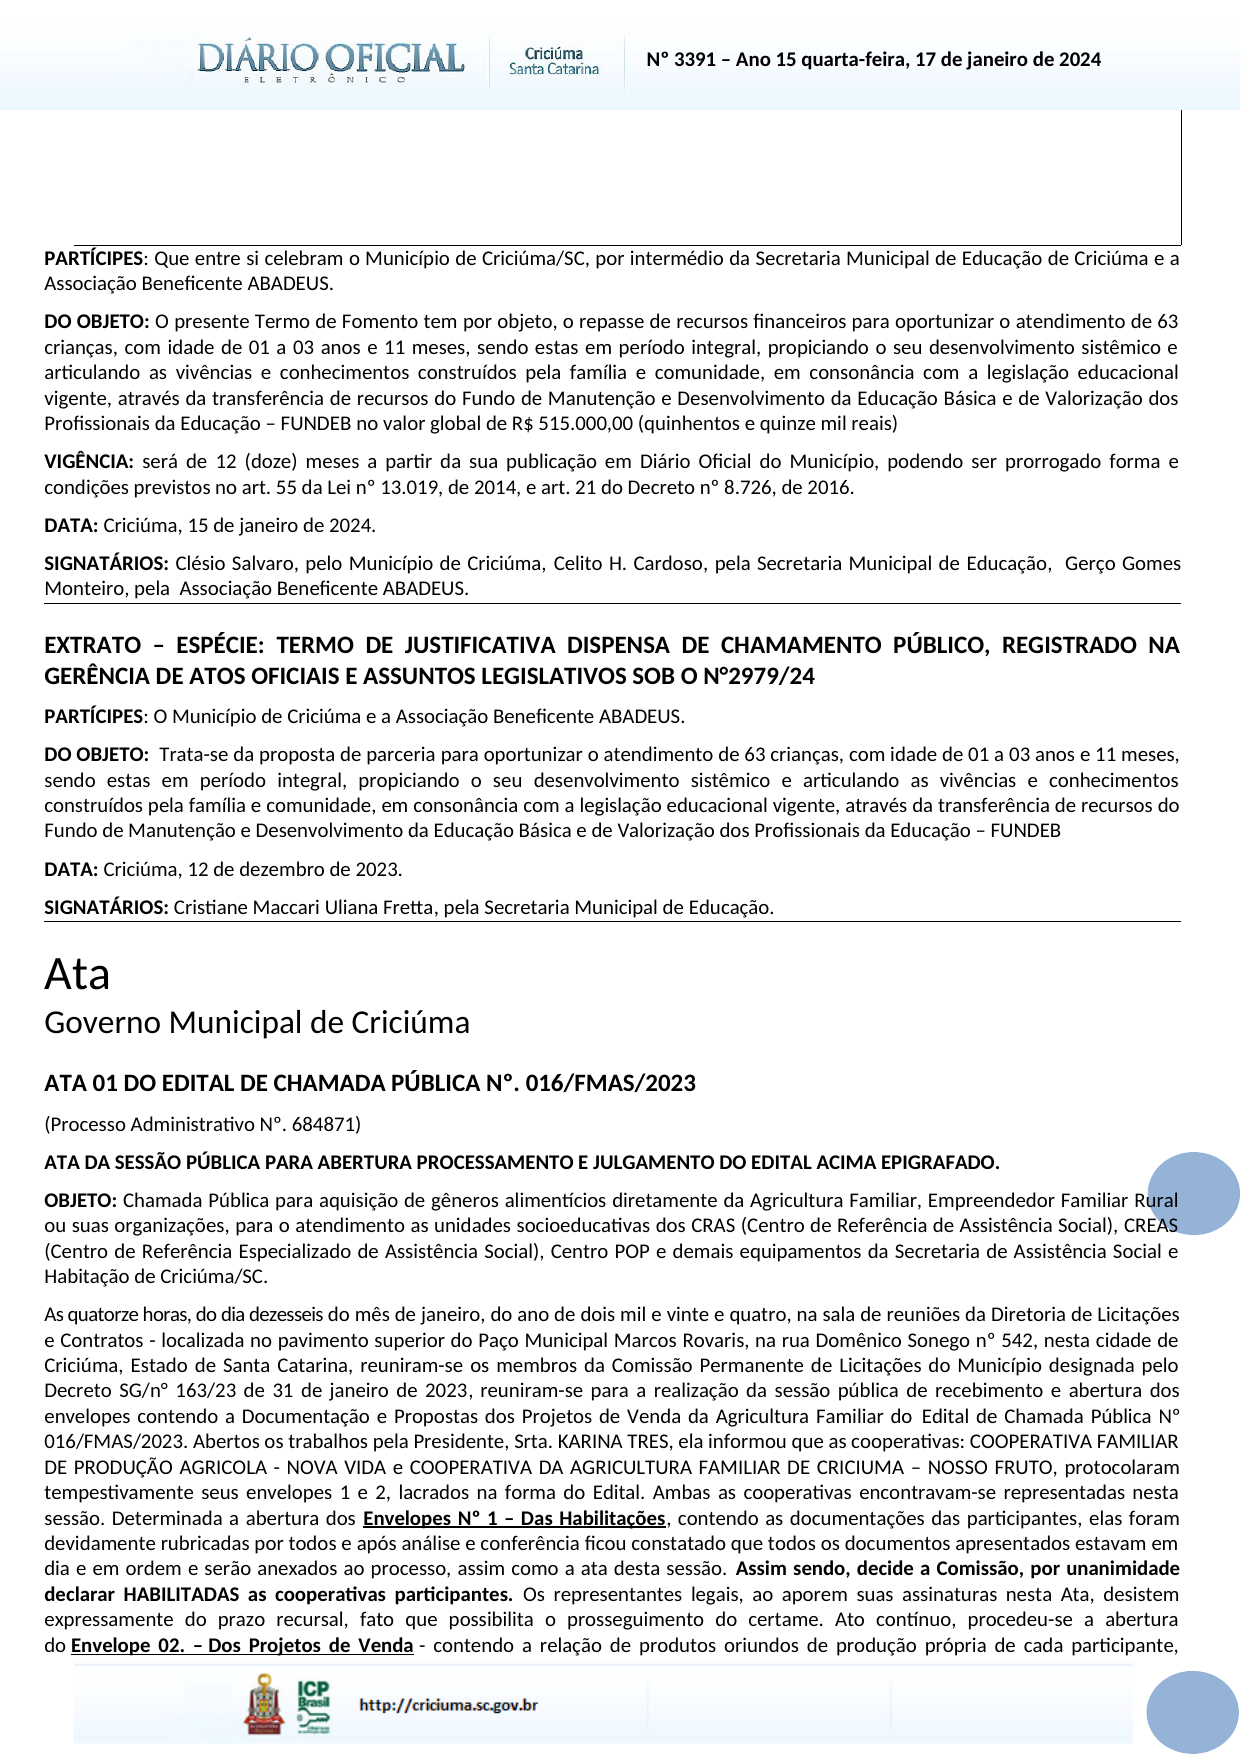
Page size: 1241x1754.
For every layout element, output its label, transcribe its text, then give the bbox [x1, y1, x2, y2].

text SIGNATÁRIOS: Cristiane Maccari Uliana Fretta, pela Secretaria Municipal de Educação. [44, 894, 1181, 921]
text DATA: Criciúma, 15 de janeiro de 2024. [44, 512, 1181, 537]
text DATA: Criciúma, 12 de dezembro de 2023. [44, 856, 1181, 881]
text SIGNATÁRIOS: Clésio Salvaro, pelo Município de Criciúma, Celito H. Cardoso, pela Secretaria Municipal de Educação, Gerço Gomes Monteiro, pela Associação Beneficente ABADEUS. [44, 550, 1181, 603]
text VIGÊNCIA: será de 12 (doze) meses a partir da sua publicação em Diário Oficial do Município, podendo ser prorrogado forma e condições previstos no art. 55 da Lei nº 13.019, de 2014, e art. 21 do Decreto nº 8.726, de 2016. [44, 448, 1181, 499]
text DO OBJETO: O presente Termo de Fomento tem por objeto, o repasse de recursos financeiros para oportunizar o atendimento de 63 crianças, com idade de 01 a 03 anos e 11 meses, sendo estas em período integral, propiciando o seu desenvolvimento sistêmico e articulando as vivências e conhecimentos construídos pela família e comunidade, em consonância com a legislação educacional vigente, através da transferência de recursos do Fundo de Manutenção e Desenvolvimento da Educação Básica e de Valorização dos Profissionais da Educação – FUNDEB no valor global de R$ 515.000,00 (quinhentos e quinze mil reais) [44, 309, 1181, 436]
text ATA DA SESSÃO PÚBLICA PARA ABERTURA PROCESSAMENTO E JULGAMENTO DO EDITAL ACIMA EPIGRAFADO. [44, 1149, 1181, 1174]
text OBJETO: Chamada Pública para aquisição de gêneros alimentícios diretamente da Agricultura Familiar, Empreendedor Familiar Rural ou suas organizações, para o atendimento as unidades socioeducativas dos CRAS (Centro de Referência de Assistência Social), CREAS (Centro de Referência Especializado de Assistência Social), Centro POP e demais equipamentos da Secretaria de Assistência Social e Habitação de Criciúma/SC. [44, 1187, 1181, 1289]
text DO OBJETO: Trata-se da proposta de parceria para oportunizar o atendimento de 63 crianças, com idade de 01 a 03 anos e 11 meses, sendo estas em período integral, propiciando o seu desenvolvimento sistêmico e articulando as vivências e conhecimentos construídos pela família e comunidade, em consonância com a legislação educacional vigente, através da transferência de recursos do Fundo de Manutenção e Desenvolvimento da Educação Básica e de Valorização dos Profissionais da Educação – FUNDEB [44, 741, 1181, 843]
text PARTÍCIPES: Que entre si celebram o Município de Criciúma/SC, por intermédio da Secretaria Municipal de Educação de Criciúma e a Associação Beneficente ABADEUS. [44, 245, 1181, 296]
text PARTÍCIPES: O Município de Criciúma e a Associação Beneficente ABADEUS. [44, 703, 1181, 729]
text EXTRATO – ESPÉCIE: TERMO DE JUSTIFICATIVA DISPENSA DE CHAMAMENTO PÚBLICO, REGISTRADO NA GERÊNCIA DE ATOS OFICIAIS E ASSUNTOS LEGISLATIVOS SOB O N°2979/24 [44, 629, 1181, 691]
text As quatorze horas, do dia dezesseis do mês de janeiro, do ano de dois mil e vinte e quatro, na sala de reuniões da Diretoria de Licitações e Contratos - localizada no pavimento superior do Paço Municipal Marcos Rovaris, na rua Domênico Sonego nº 542, nesta cidade de Criciúma, Estado de Santa Catarina, reuniram-se os membros da Comissão Permanente de Licitações do Município designada pelo Decreto SG/n° 163/23 de 31 de janeiro de 2023, reuniram-se para a realização da sessão pública de recebimento e abertura dos envelopes contendo a Documentação e Propostas dos Projetos de Venda da Agricultura Familiar do Edital de Chamada Pública Nº 016/FMAS/2023. Abertos os trabalhos pela Presidente, Srta. KARINA TRES, ela informou que as cooperativas: COOPERATIVA FAMILIAR DE PRODUÇÃO AGRICOLA - NOVA VIDA e COOPERATIVA DA AGRICULTURA FAMILIAR DE CRICIUMA – NOSSO FRUTO, protocolaram tempestivamente seus envelopes 1 e 2, lacrados na forma do Edital. Ambas as cooperativas encontravam-se representadas nesta sessão. Determinada a abertura dos Envelopes Nº 1 – Das Habilitações, contendo as documentações das participantes, elas foram devidamente rubricadas por todos e após análise e conferência ficou constatado que todos os documentos apresentados estavam em dia e em ordem e serão anexados ao processo, assim como a ata desta sessão. Assim sendo, decide a Comissão, por unanimidade declarar HABILITADAS as cooperativas participantes. Os representantes legais, ao aporem suas assinaturas nesta Ata, desistem expressamente do prazo recursal, fato que possibilita o prosseguimento do certame. Ato contínuo, procedeu-se a abertura do Envelope 02. – Dos Projetos de Venda - contendo a relação de produtos oriundos de produção própria de cada participante, [44, 1301, 1181, 1657]
text Governo Municipal de Criciúma [44, 1001, 1181, 1042]
text (Processo Administrativo Nº. 684871) [44, 1111, 1181, 1136]
text ATA 01 DO EDITAL DE CHAMADA PÚBLICA Nº. 016/FMAS/2023 [44, 1067, 1181, 1098]
text Ata [44, 943, 1181, 1001]
